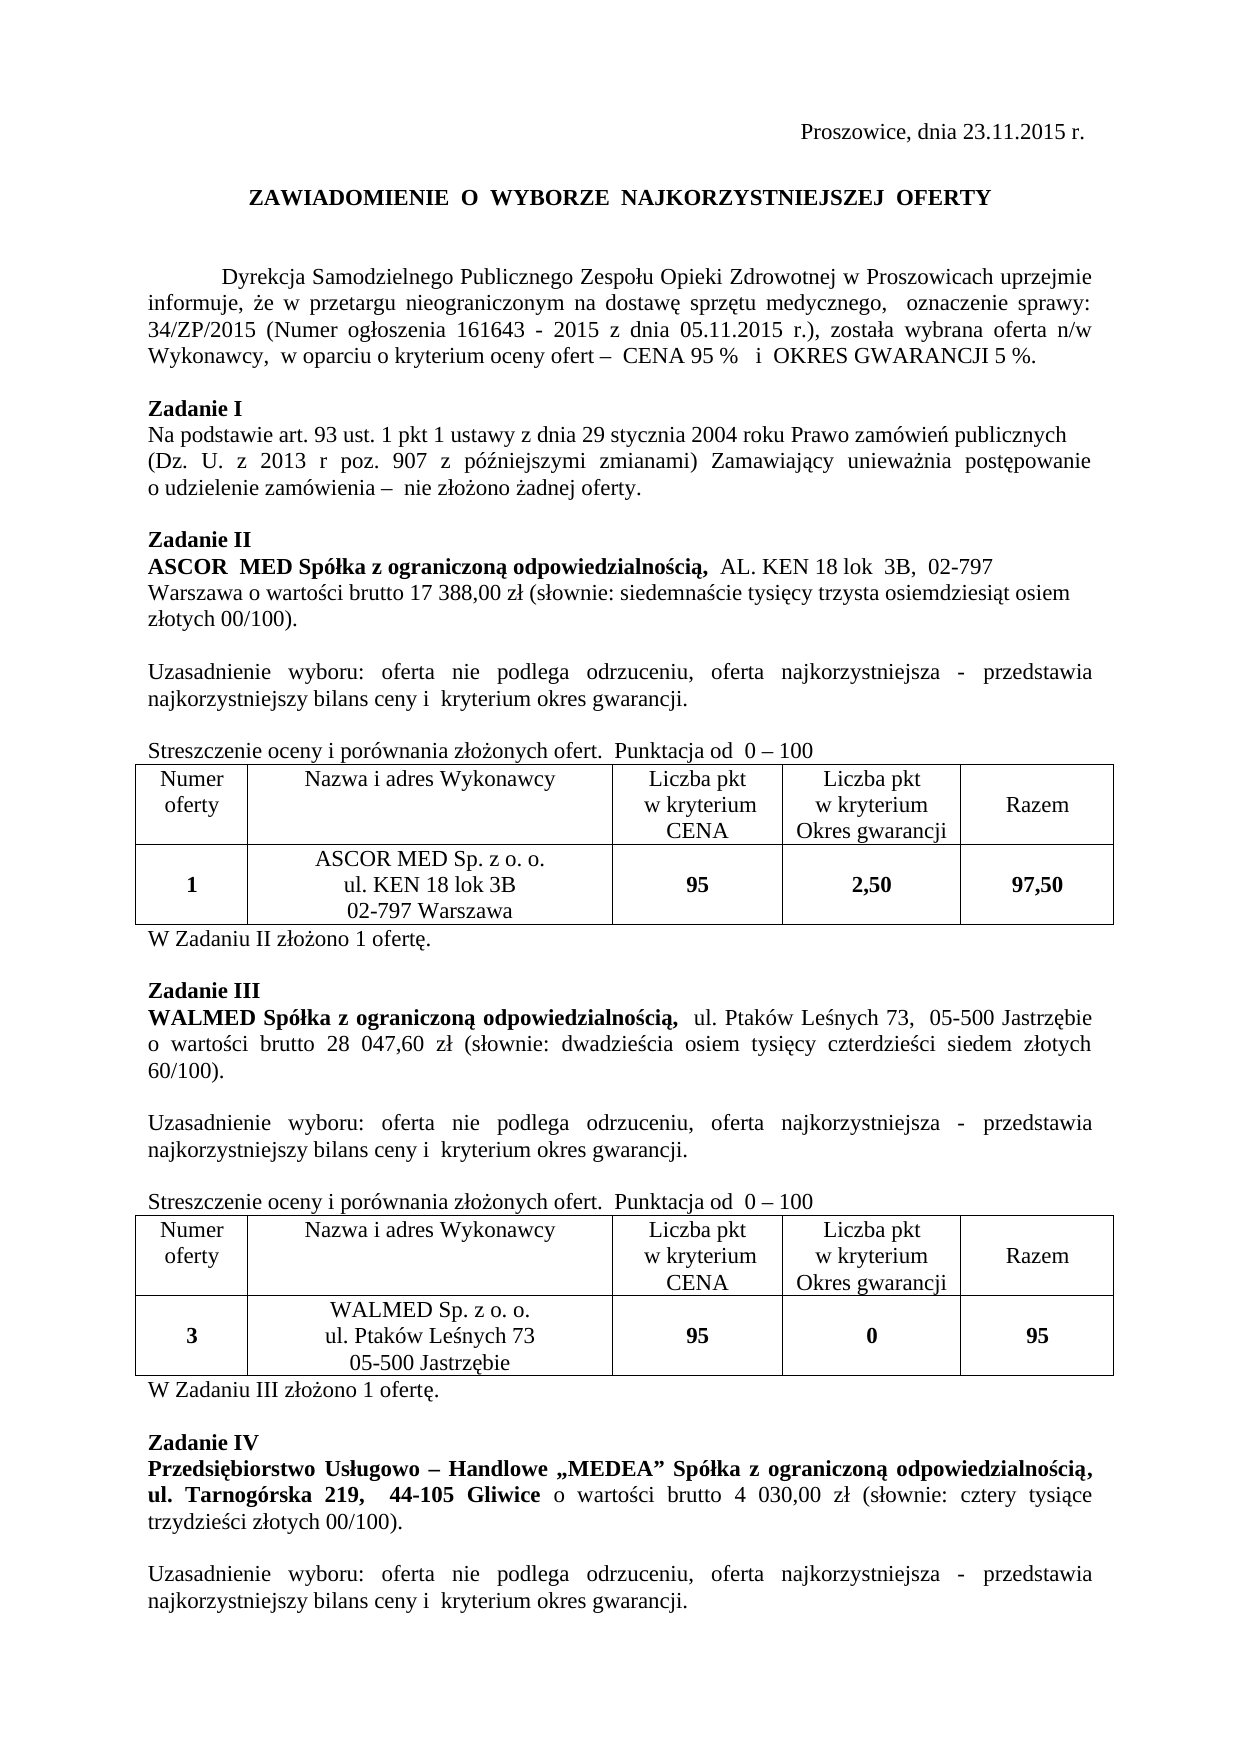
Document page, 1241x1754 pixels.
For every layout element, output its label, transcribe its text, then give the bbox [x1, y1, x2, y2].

table_header Numer oferty [136, 1216, 247, 1295]
text Streszczenie oceny i porównania złożonych ofert. Punktacja od 0 – 100 [148, 737, 1093, 764]
table_header Numer oferty [136, 765, 247, 844]
text Streszczenie oceny i porównania złożonych ofert. Punktacja od 0 – 100 [148, 1188, 1093, 1215]
table_header Nazwa i adres Wykonawcy [248, 765, 612, 844]
table_header Liczba pkt w kryterium Okres gwarancji [783, 1216, 960, 1295]
text Przedsiębiorstwo Usługowo – Handlowe „MEDEA” Spółka z ograniczoną odpowiedzialnością, ul. Tarnogórska 219, 44-105 Gliwice o wartości brutto 4 030,00 zł (słownie: cztery tysiące trzydzieści złotych 00/100). [148, 1455, 1093, 1534]
table_cell WALMED Sp. z o. o. ul. Ptaków Leśnych 73 05-500 Jastrzębie [248, 1296, 612, 1375]
text ZAWIADOMIENIE O WYBORZE NAJKORZYSTNIEJSZEJ OFERTY [148, 184, 1093, 210]
table_cell 0 [783, 1296, 960, 1375]
table_cell 95 [961, 1296, 1113, 1375]
text Zadanie III [148, 978, 1093, 1004]
text W Zadaniu III złożono 1 ofertę. [148, 1376, 1093, 1402]
text Zadanie II [148, 526, 1093, 553]
table_header Nazwa i adres Wykonawcy [248, 1216, 612, 1295]
table_header Razem [961, 1216, 1113, 1295]
table_header Liczba pkt w kryterium Okres gwarancji [783, 765, 960, 844]
text Zadanie IV [148, 1429, 1093, 1455]
subtitle Proszowice, dnia 23.11.2015 r. [738, 118, 1093, 144]
table_cell 97,50 [961, 845, 1113, 924]
text Zadanie I [148, 395, 1093, 421]
table_cell 95 [613, 1296, 782, 1375]
table_cell ASCOR MED Sp. z o. o. ul. KEN 18 lok 3B 02-797 Warszawa [248, 845, 612, 924]
table_header Liczba pkt w kryterium CENA [613, 765, 782, 844]
text Dyrekcja Samodzielnego Publicznego Zespołu Opieki Zdrowotnej w Proszowicach uprzejmie informuje, że w przetargu nieograniczonym na dostawę sprzętu medycznego, oznaczenie sprawy: 34/ZP/2015 (Numer ogłoszenia 161643 - 2015 z dnia 05.11.2015 r.), została wybrana oferta n/w Wykonawcy, w oparciu o kryterium oceny ofert – CENA 95 % i OKRES GWARANCJI 5 %. [148, 263, 1093, 368]
text ASCOR MED Spółka z ograniczoną odpowiedzialnością, AL. KEN 18 lok 3B, 02-797 Warszawa o wartości brutto 17 388,00 zł (słownie: siedemnaście tysięcy trzysta osiemdziesiąt osiem złotych 00/100). [148, 553, 1093, 632]
table_cell 3 [136, 1296, 247, 1375]
table_cell 2,50 [783, 845, 960, 924]
text W Zadaniu II złożono 1 ofertę. [148, 925, 1093, 951]
table_cell 95 [613, 845, 782, 924]
text Uzasadnienie wyboru: oferta nie podlega odrzuceniu, oferta najkorzystniejsza - przedstawia najkorzystniejszy bilans ceny i kryterium okres gwarancji. [148, 1109, 1093, 1162]
table_header Liczba pkt w kryterium CENA [613, 1216, 782, 1295]
table_header Razem [961, 765, 1113, 844]
table_cell 1 [136, 845, 247, 924]
text (Dz. U. z 2013 r poz. 907 z późniejszymi zmianami) Zamawiający unieważnia postępowanie o udzielenie zamówienia – nie złożono żadnej oferty. [148, 447, 1093, 500]
text Uzasadnienie wyboru: oferta nie podlega odrzuceniu, oferta najkorzystniejsza - przedstawia najkorzystniejszy bilans ceny i kryterium okres gwarancji. [148, 658, 1093, 711]
text Na podstawie art. 93 ust. 1 pkt 1 ustawy z dnia 29 stycznia 2004 roku Prawo zamówień publicznych [148, 421, 1093, 447]
text WALMED Spółka z ograniczoną odpowiedzialnością, ul. Ptaków Leśnych 73, 05-500 Jastrzębie o wartości brutto 28 047,60 zł (słownie: dwadzieścia osiem tysięcy czterdzieści siedem złotych 60/100). [148, 1004, 1093, 1083]
text Uzasadnienie wyboru: oferta nie podlega odrzuceniu, oferta najkorzystniejsza - przedstawia najkorzystniejszy bilans ceny i kryterium okres gwarancji. [148, 1561, 1093, 1613]
